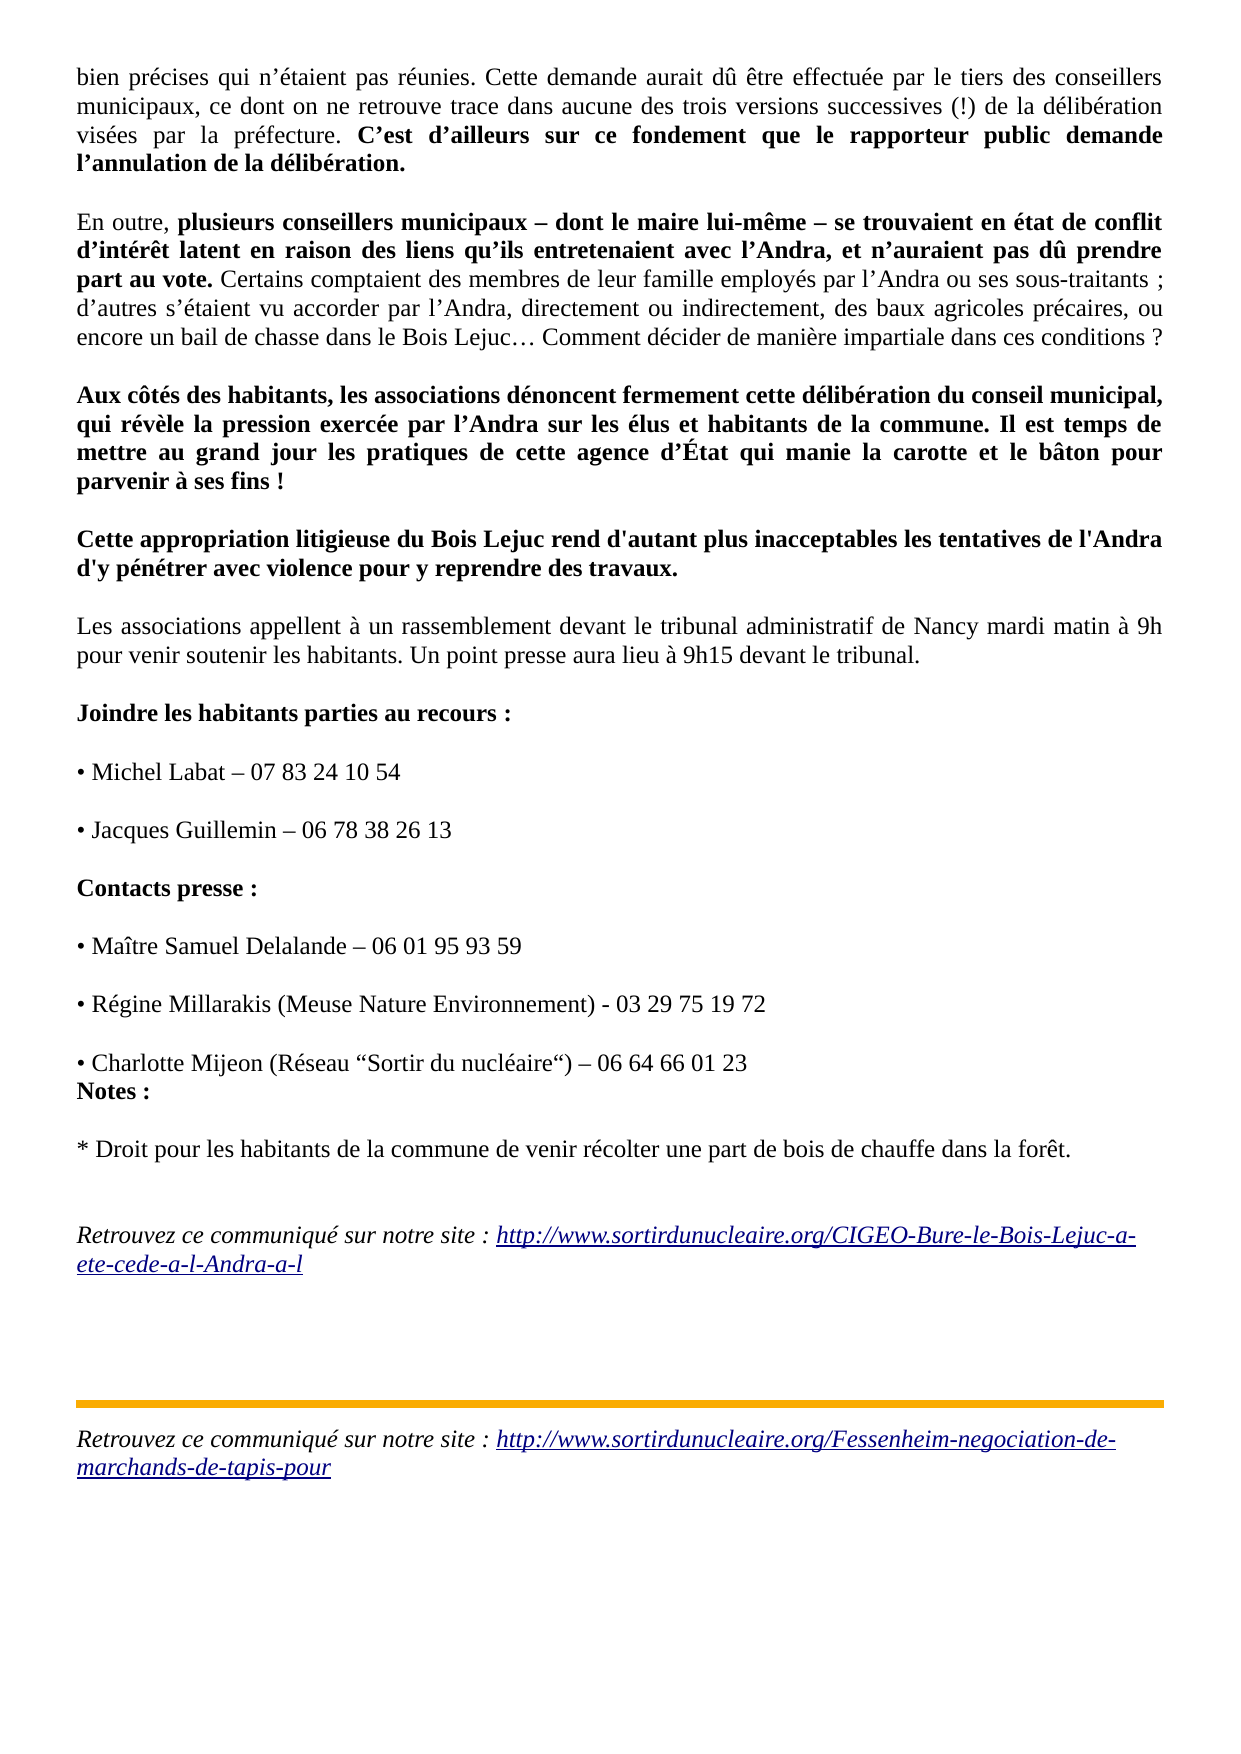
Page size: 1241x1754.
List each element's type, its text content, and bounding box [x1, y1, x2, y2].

table_header bien précises qui n’étaient pas réunies. Cette demande aurait dû être effectuée par le tiers des conseillers municipaux, ce dont on ne retrouve trace dans aucune des trois versions successives (!) de la délibération visées par la préfecture. C’est d’ailleurs sur ce fondement que le rapporteur public demande l’annulation de la délibération. En outre, plusieurs conseillers municipaux – dont le maire lui-même – se trouvaient en état de conflit d’intérêt latent en raison des liens qu’ils entretenaient avec l’Andra, et n’auraient pas dû prendre part au vote. Certains comptaient des membres de leur famille employés par l’Andra ou ses sous-traitants ; d’autres s’étaient vu accorder par l’Andra, directement ou indirectement, des baux agricoles précaires, ou encore un bail de chasse dans le Bois Lejuc… Comment décider de manière impartiale dans ces conditions ? Aux côtés des habitants, les associations dénoncent fermement cette délibération du conseil municipal, qui révèle la pression exercée par l’Andra sur les élus et habitants de la commune. Il est temps de mettre au grand jour les pratiques de cette agence d’État qui manie la carotte et le bâton pour parvenir à ses fins ! Cette appropriation litigieuse du Bois Lejuc rend d'autant plus inacceptables les tentatives de l'Andra d'y pénétrer avec violence pour y reprendre des travaux. Les associations appellent à un rassemblement devant le tribunal administratif de Nancy mardi matin à 9h pour venir soutenir les habitants. Un point presse aura lieu à 9h15 devant le tribunal. Joindre les habitants parties au recours : • Michel Labat – 07 83 24 10 54 • Jacques Guillemin – 06 78 38 26 13 Contacts presse : • Maître Samuel Delalande – 06 01 95 93 59 • Régine Millarakis (Meuse Nature Environnement) - 03 29 75 19 72 • Charlotte Mijeon (Réseau “Sortir du nucléaire“) – 06 64 66 01 23 Notes : * Droit pour les habitants de la commune de venir récolter une part de bois de chauffe dans la forêt. Retrouvez ce communiqué sur notre site : http://www.sortirdunucleaire.org/CIGEO-Bure-le-Bois-Lejuc-a-ete-cede-a-l-Andra-a-l [73, 59, 1167, 1397]
table_cell Retrouvez ce communiqué sur notre site : http://www.sortirdunucleaire.org/Fessenheim-negociation-de-marchands-de-tapis-pour [73, 1397, 1167, 1484]
